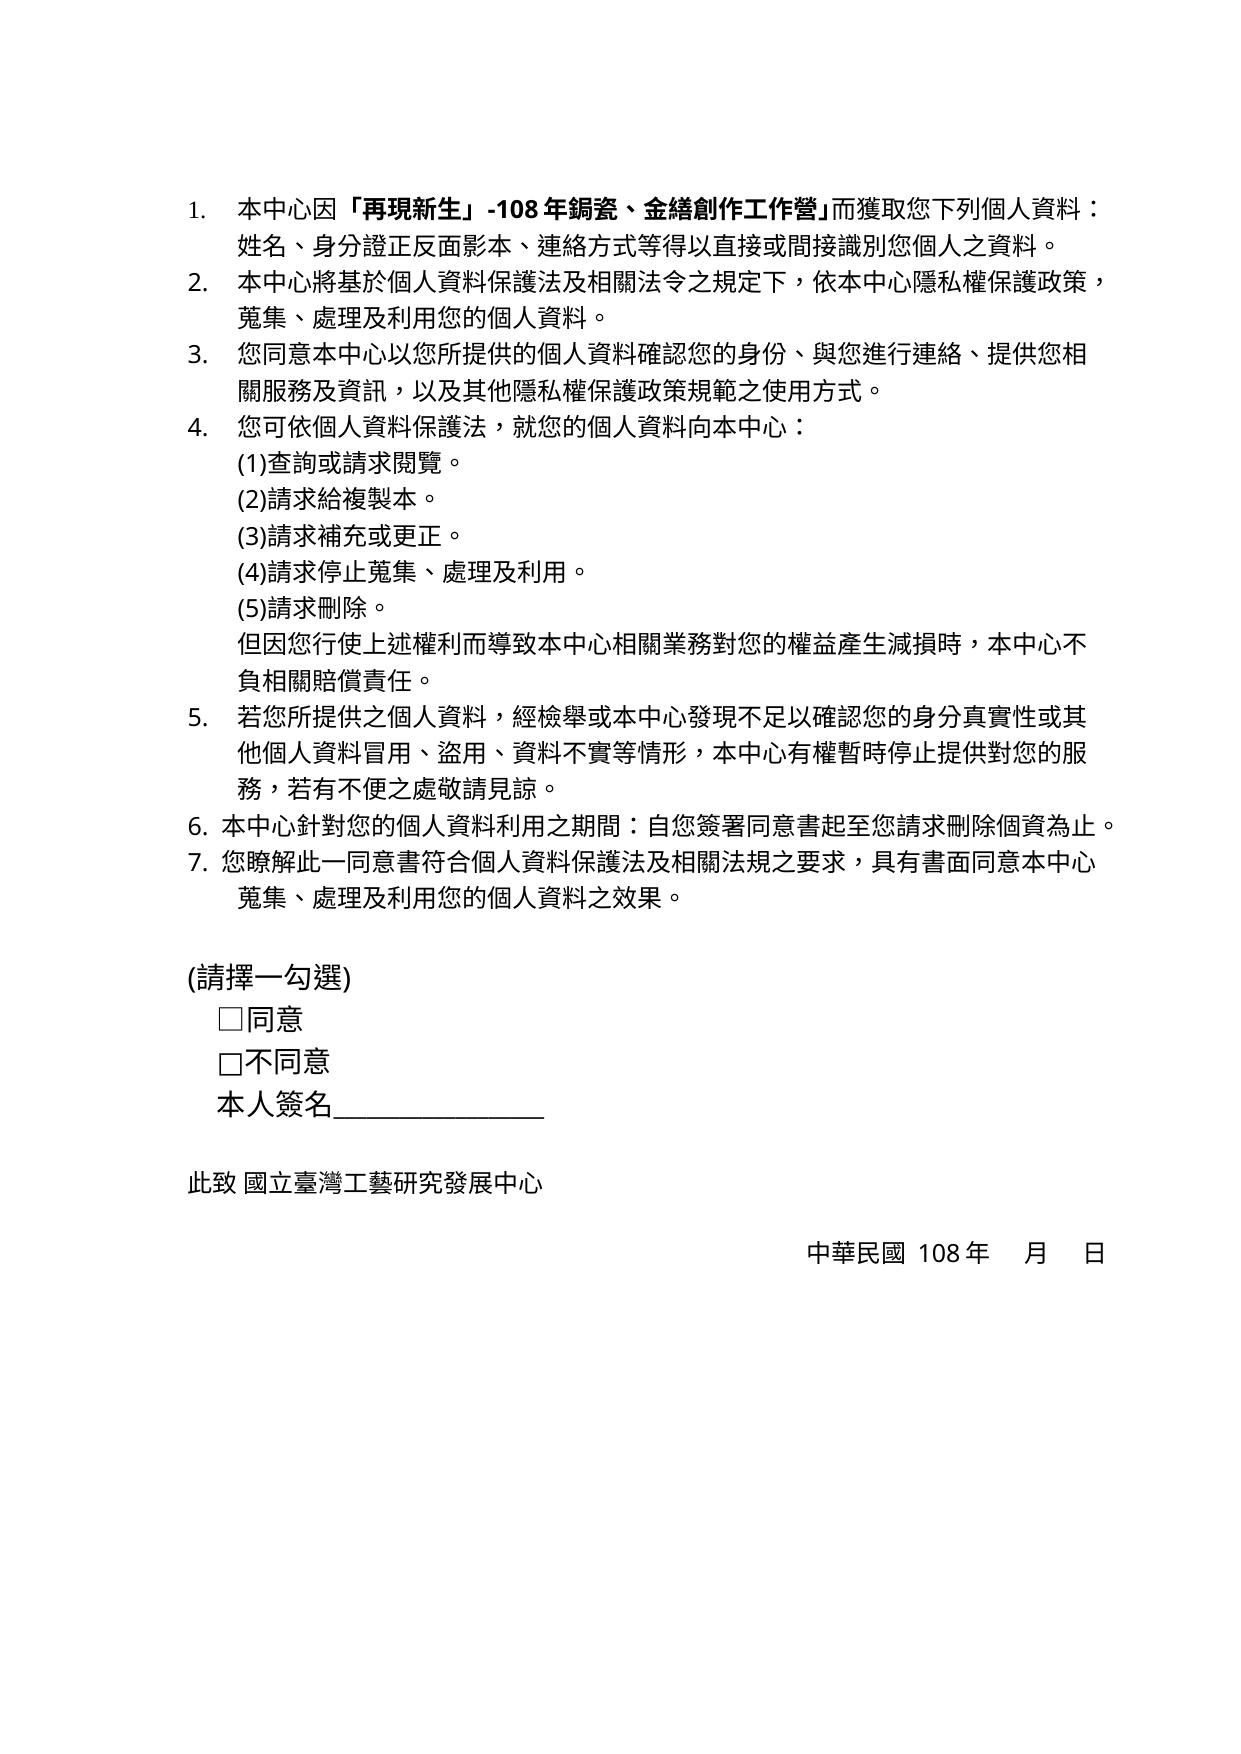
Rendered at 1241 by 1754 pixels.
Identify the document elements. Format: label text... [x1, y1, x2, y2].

text 7. 您瞭解此一同意書符合個人資料保護法及相關法規之要求，具有書面同意本中心蒐集、處理及利用您的個人資料之效果。 [187, 842, 1107, 915]
list 您同意本中心以您所提供的個人資料確認您的身份、與您進行連絡、提供您相關服務及資訊，以及其他隱私權保護政策規範之使用方式。 [187, 335, 1107, 407]
text 中華民國 108年 月 日 [187, 1234, 1107, 1270]
text (請擇一勾選) [187, 954, 1107, 997]
text □不同意 [187, 1039, 1107, 1081]
text □同意 [187, 997, 1107, 1039]
text 本人簽名___________________ [187, 1081, 1107, 1124]
text (2)請求給複製本。 [237, 480, 1107, 516]
list 您可依個人資料保護法，就您的個人資料向本中心： [187, 407, 1107, 443]
text (5)請求刪除。 [237, 588, 1107, 625]
text 但因您行使上述權利而導致本中心相關業務對您的權益產生減損時，本中心不負相關賠償責任。 [237, 625, 1107, 697]
text (4)請求停止蒐集、處理及利用。 [237, 552, 1107, 588]
text (1)查詢或請求閱覽。 [237, 443, 1107, 480]
list 若您所提供之個人資料，經檢舉或本中心發現不足以確認您的身分真實性或其他個人資料冒用、盜用、資料不實等情形，本中心有權暫時停止提供對您的服務，若有不便之處敬請見諒。 [187, 697, 1107, 806]
text (3)請求補充或更正。 [237, 516, 1107, 552]
text 此致 國立臺灣工藝研究發展中心 [187, 1163, 1107, 1200]
list 本中心將基於個人資料保護法及相關法令之規定下，依本中心隱私權保護政策，蒐集、處理及利用您的個人資料。 [187, 262, 1107, 335]
list 本中心因「再現新生」-108年鋦瓷、金繕創作工作營｣而獲取您下列個人資料：姓名、身分證正反面影本、連絡方式等得以直接或間接識別您個人之資料。 [187, 190, 1107, 262]
text 6. 本中心針對您的個人資料利用之期間：自您簽署同意書起至您請求刪除個資為止。 [187, 806, 1107, 842]
